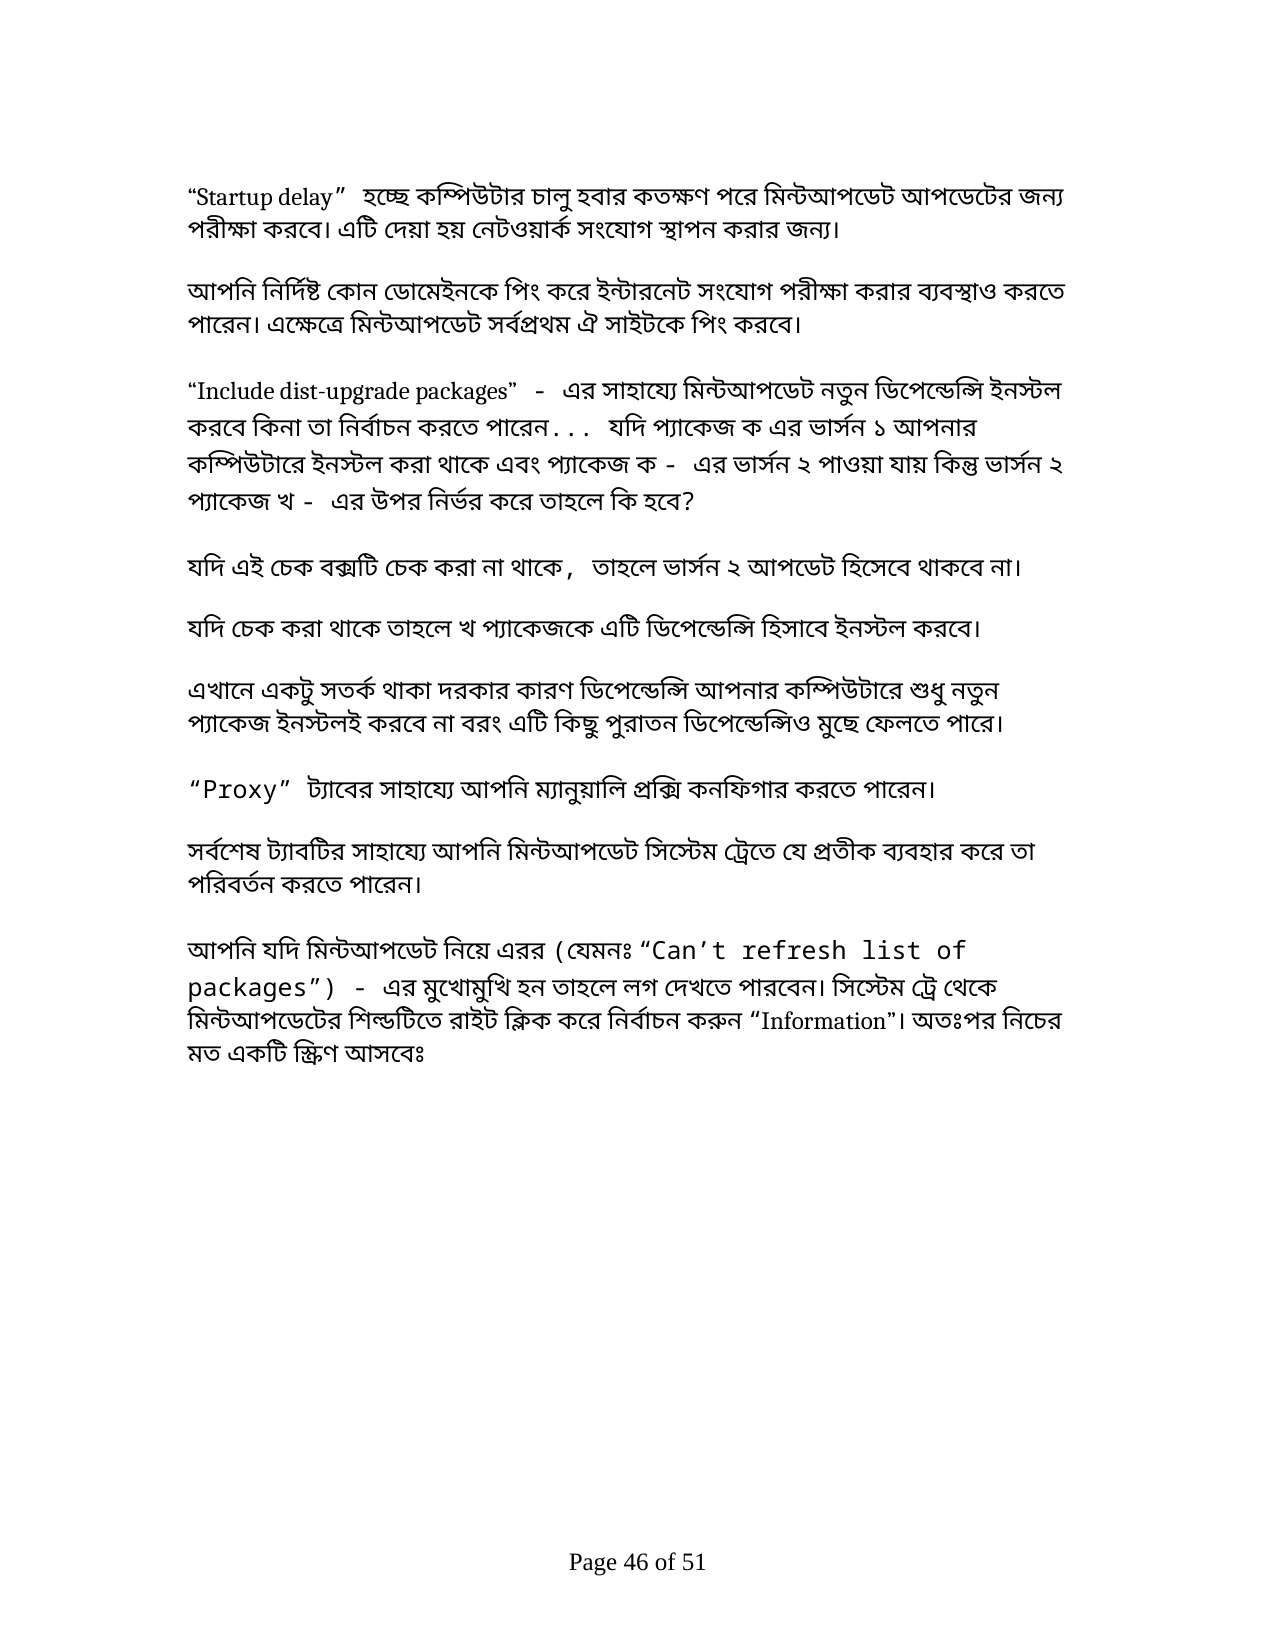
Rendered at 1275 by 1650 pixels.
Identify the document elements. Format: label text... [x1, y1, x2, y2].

text “Include dist-upgrade packages” - এর সাহায্যে মিন্টআপডেট নতুন ডিপেন্ডেন্সি ইনস্টল করবে কিনা তা নির্বাচন করতে পারেন... যদি প্যাকেজ ক এর ভার্সন ১ আপনার কম্পিউটারে ইনস্টল করা থাকে এবং প্যাকেজ ক - এর ভার্সন ২ পাওয়া যায় কিন্তু ভার্সন ২ প্যাকেজ খ - এর উপর নির্ভর করে তাহলে কি হবে? [187, 373, 1087, 521]
text এখানে একটু সতর্ক থাকা দরকার কারণ ডিপেন্ডেন্সি আপনার কম্পিউটারে শুধু নতুন প্যাকেজ ইনস্টলই করবে না বরং এটি কিছু পুরাতন ডিপেন্ডেন্সিও মুছে ফেলতে পারে। [187, 677, 1087, 743]
text আপনি নির্দিষ্ট কোন ডোমেইনকে পিং করে ইন্টারনেট সংযোগ পরীক্ষা করার ব্যবস্থাও করতে পারেন। এক্ষেত্রে মিন্টআপডেট সর্বপ্রথম ঐ সাইটকে পিং করবে। [187, 278, 1087, 344]
text যদি এই চেক বক্সটি চেক করা না থাকে, তাহলে ভার্সন ২ আপডেট হিসেবে থাকবে না। [187, 549, 1087, 586]
text সর্বশেষ ট্যাবটির সাহায্যে আপনি মিন্টআপডেট সিস্টেম ট্রেতে যে প্রতীক ব্যবহার করে তা পরিবর্তন করতে পারেন। [187, 838, 1087, 904]
text যদি চেক করা থাকে তাহলে খ প্যাকেজকে এটি ডিপেন্ডেন্সি হিসাবে ইনস্টল করবে। [187, 615, 1087, 648]
text “Proxy” ট্যাবের সাহায্যে আপনি ম্যানুয়ালি প্রক্সি কনফিগার করতে পারেন। [187, 772, 1087, 809]
text “Startup delay” হচ্ছে কম্পিউটার চালু হবার কতক্ষণ পরে মিন্টআপডেট আপডেটের জন্য পরীক্ষা করবে। এটি দেয়া হয় নেটওয়ার্ক সংযোগ স্থাপন করার জন্য। [187, 179, 1087, 249]
